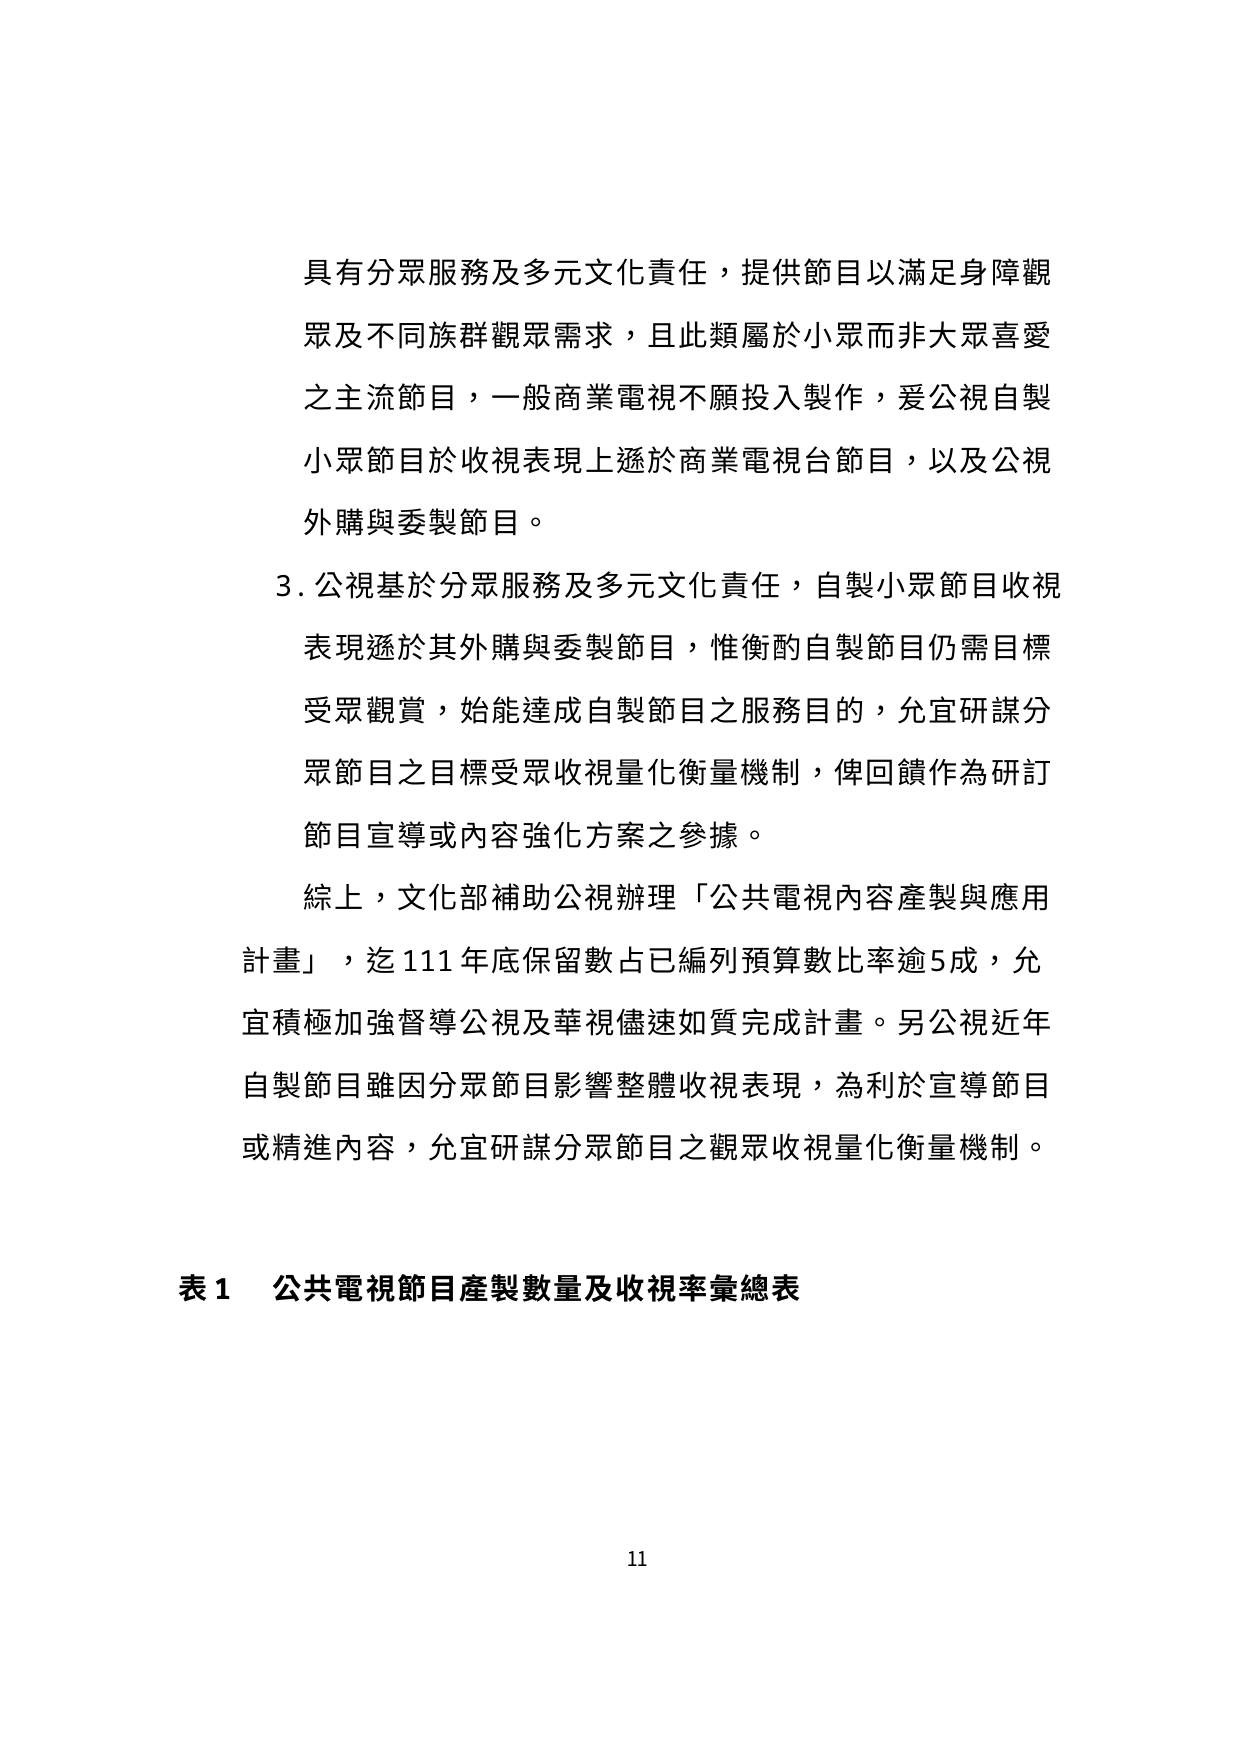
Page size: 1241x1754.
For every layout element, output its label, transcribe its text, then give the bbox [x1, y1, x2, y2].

text 具有分眾服務及多元文化責任，提供節目以滿足身障觀眾及不同族群觀眾需求，且此類屬於小眾而非大眾喜愛之主流節目，一般商業電視不願投入製作，爰公視自製小眾節目於收視表現上遜於商業電視台節目，以及公視外購與委製節目。 [266, 229, 1063, 542]
text 表1 公共電視節目產製數量及收視率彙總表 [177, 1245, 1063, 1307]
text 3.公視基於分眾服務及多元文化責任，自製小眾節目收視表現遜於其外購與委製節目，惟衡酌自製節目仍需目標受眾觀賞，始能達成自製節目之服務目的，允宜研謀分眾節目之目標受眾收視量化衡量機制，俾回饋作為研訂節目宣導或內容強化方案之參據。 [266, 542, 1063, 854]
text 綜上，文化部補助公視辦理「公共電視內容產製與應用計畫」，迄111年底保留數占已編列預算數比率逾5成，允宜積極加強督導公視及華視儘速如質完成計畫。另公視近年自製節目雖因分眾節目影響整體收視表現，為利於宣導節目或精進內容，允宜研謀分眾節目之觀眾收視量化衡量機制。 [236, 854, 1063, 1167]
